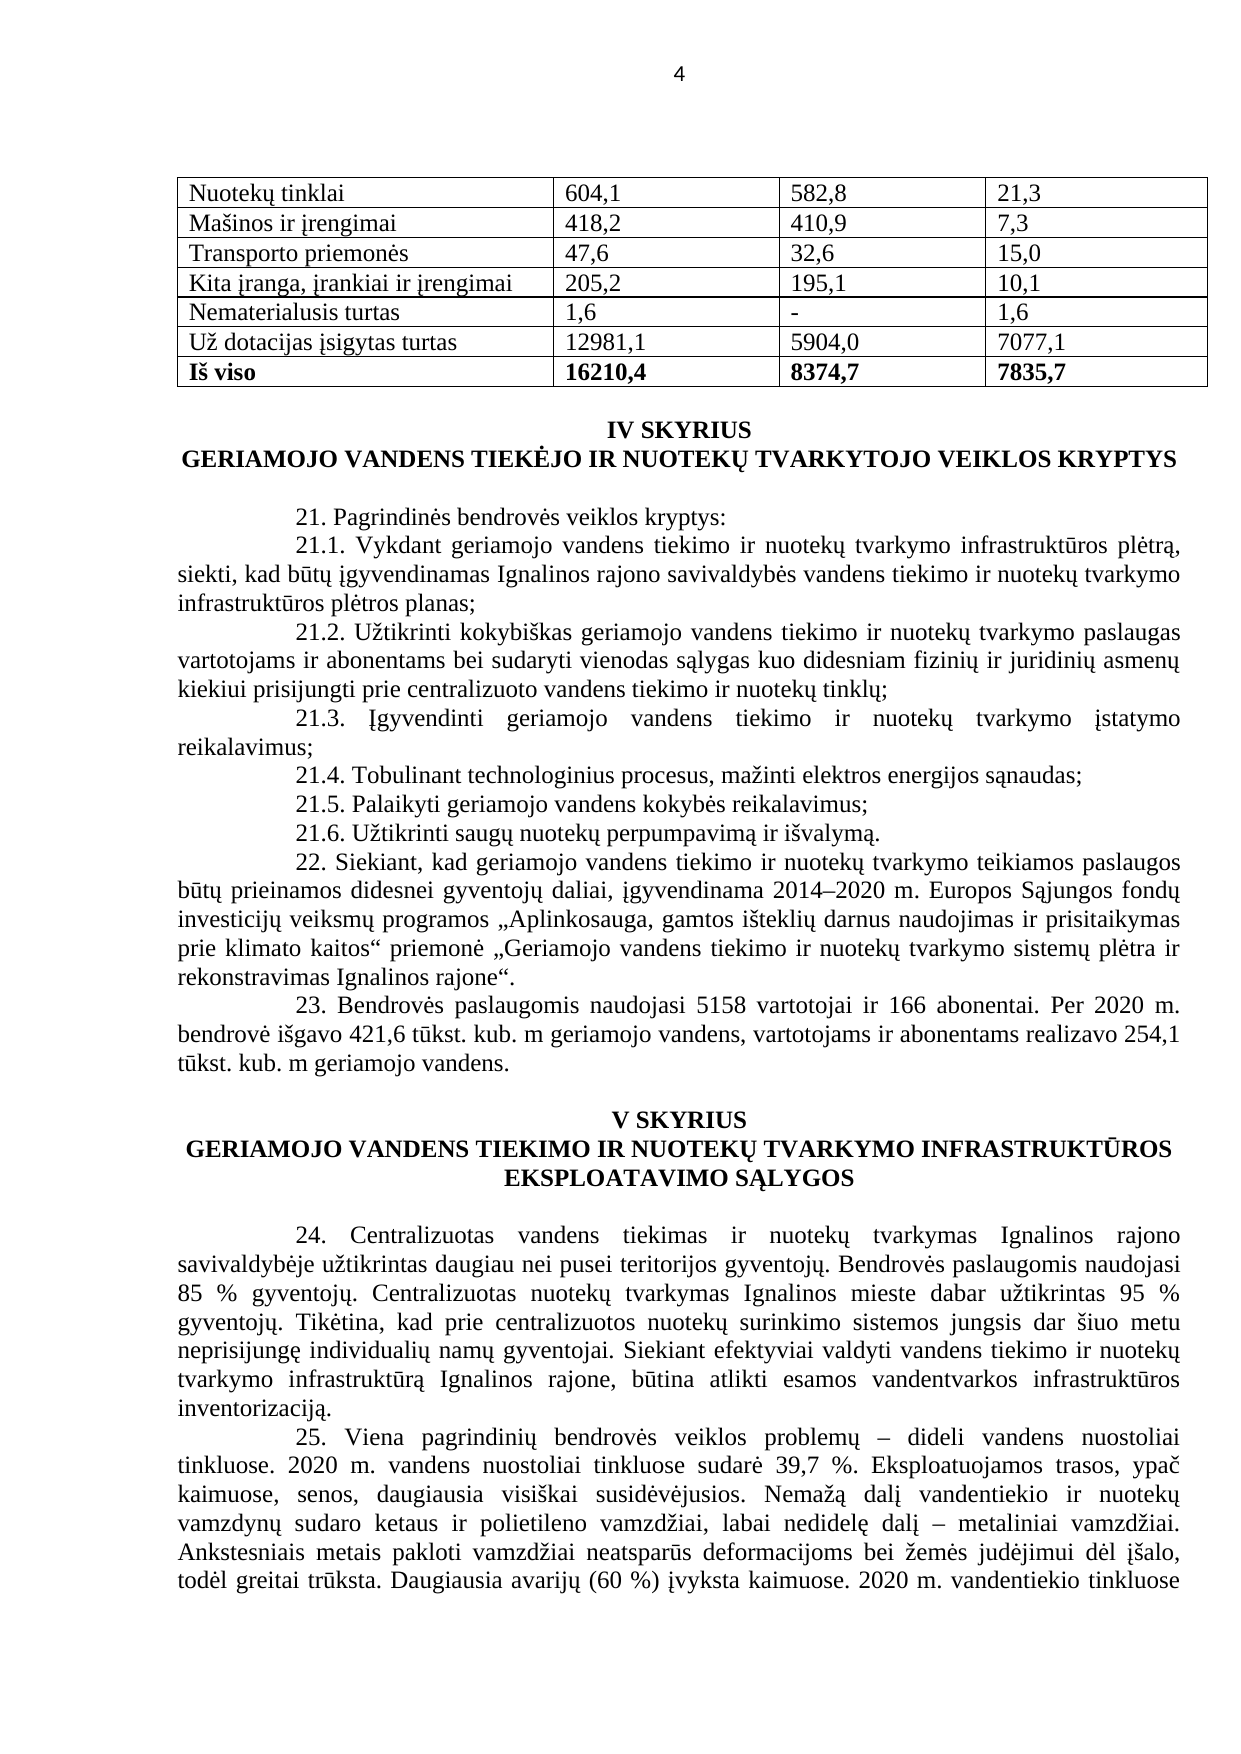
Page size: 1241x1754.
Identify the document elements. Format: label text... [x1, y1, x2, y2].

table_cell Mašinos ir įrengimai [178, 208, 553, 237]
text GERIAMOJO VANDENS TIEKIMO IR NUOTEKŲ TVARKYMO INFRASTRUKTŪROS [177, 1134, 1181, 1163]
table_cell Kita įranga, įrankiai ir įrengimai [178, 268, 553, 296]
text 21. Pagrindinės bendrovės veiklos kryptys: [177, 502, 1181, 531]
table_cell 7835,7 [986, 357, 1207, 386]
table_cell 15,0 [986, 238, 1207, 267]
table_cell 47,6 [554, 238, 779, 267]
text 25. Viena pagrindinių bendrovės veiklos problemų – dideli vandens nuostoliai tinkluose. 2020 m. vandens nuostoliai tinkluose sudarė 39,7 %. Eksploatuojamos trasos, ypač kaimuose, senos, daugiausia visiškai susidėvėjusios. Nemažą dalį vandentiekio ir nuotekų vamzdynų sudaro ketaus ir polietileno vamzdžiai, labai nedidelę dalį – metaliniai vamzdžiai. Ankstesniais metais pakloti vamzdžiai neatsparūs deformacijoms bei žemės judėjimui dėl įšalo, todėl greitai trūksta. Daugiausia avarijų (60 %) įvyksta kaimuose. 2020 m. vandentiekio tinkluose [177, 1422, 1181, 1594]
text V SKYRIUS [177, 1106, 1181, 1134]
table_cell Iš viso [178, 357, 553, 386]
table_cell 1,6 [986, 298, 1207, 326]
table_cell 7077,1 [986, 327, 1207, 356]
text 21.5. Palaikyti geriamojo vandens kokybės reikalavimus; [177, 789, 1181, 818]
table_cell 410,9 [780, 208, 985, 237]
table_cell 205,2 [554, 268, 779, 296]
table_cell 12981,1 [554, 327, 779, 356]
text 21.6. Užtikrinti saugų nuotekų perpumpavimą ir išvalymą. [177, 818, 1181, 847]
table_cell 1,6 [554, 298, 779, 326]
table_cell Už dotacijas įsigytas turtas [178, 327, 553, 356]
text 22. Siekiant, kad geriamojo vandens tiekimo ir nuotekų tvarkymo teikiamos paslaugos būtų prieinamos didesnei gyventojų daliai, įgyvendinama 2014–2020 m. Europos Sąjungos fondų investicijų veiksmų programos „Aplinkosauga, gamtos išteklių darnus naudojimas ir prisitaikymas prie klimato kaitos“ priemonė „Geriamojo vandens tiekimo ir nuotekų tvarkymo sistemų plėtra ir rekonstravimas Ignalinos rajone“. [177, 847, 1181, 991]
table_cell 32,6 [780, 238, 985, 267]
text 21.1. Vykdant geriamojo vandens tiekimo ir nuotekų tvarkymo infrastruktūros plėtrą, siekti, kad būtų įgyvendinamas Ignalinos rajono savivaldybės vandens tiekimo ir nuotekų tvarkymo infrastruktūros plėtros planas; [177, 531, 1181, 617]
table_cell - [780, 298, 985, 326]
text 24. Centralizuotas vandens tiekimas ir nuotekų tvarkymas Ignalinos rajono savivaldybėje užtikrintas daugiau nei pusei teritorijos gyventojų. Bendrovės paslaugomis naudojasi 85 % gyventojų. Centralizuotas nuotekų tvarkymas Ignalinos mieste dabar užtikrintas 95 % gyventojų. Tikėtina, kad prie centralizuotos nuotekų surinkimo sistemos jungsis dar šiuo metu neprisijungę individualių namų gyventojai. Siekiant efektyviai valdyti vandens tiekimo ir nuotekų tvarkymo infrastruktūrą Ignalinos rajone, būtina atlikti esamos vandentvarkos infrastruktūros inventorizaciją. [177, 1221, 1181, 1422]
text 23. Bendrovės paslaugomis naudojasi 5158 vartotojai ir 166 abonentai. Per 2020 m. bendrovė išgavo 421,6 tūkst. kub. m geriamojo vandens, vartotojams ir abonentams realizavo 254,1 tūkst. kub. m geriamojo vandens. [177, 991, 1181, 1077]
table_cell 5904,0 [780, 327, 985, 356]
table_cell 195,1 [780, 268, 985, 296]
text 21.4. Tobulinant technologinius procesus, mažinti elektros energijos sąnaudas; [177, 761, 1181, 789]
text 21.2. Užtikrinti kokybiškas geriamojo vandens tiekimo ir nuotekų tvarkymo paslaugas vartotojams ir abonentams bei sudaryti vienodas sąlygas kuo didesniam fizinių ir juridinių asmenų kiekiui prisijungti prie centralizuoto vandens tiekimo ir nuotekų tinklų; [177, 617, 1181, 703]
table_cell Nuotekų tinklai [178, 178, 553, 207]
table_cell 16210,4 [554, 357, 779, 386]
table_cell 418,2 [554, 208, 779, 237]
table_cell Transporto priemonės [178, 238, 553, 267]
table_cell 7,3 [986, 208, 1207, 237]
table_cell Nematerialusis turtas [178, 298, 553, 326]
table_cell 10,1 [986, 268, 1207, 296]
table_cell 604,1 [554, 178, 779, 207]
table_cell 8374,7 [780, 357, 985, 386]
text GERIAMOJO VANDENS TIEKĖJO IR NUOTEKŲ TVARKYTOJO VEIKLOS KRYPTYS [177, 444, 1181, 473]
text IV SKYRIUS [177, 416, 1181, 444]
table_cell 582,8 [780, 178, 985, 207]
text EKSPLOATAVIMO SĄLYGOS [177, 1163, 1181, 1192]
text 21.3. Įgyvendinti geriamojo vandens tiekimo ir nuotekų tvarkymo įstatymo reikalavimus; [177, 703, 1181, 761]
table_cell 21,3 [986, 178, 1207, 207]
